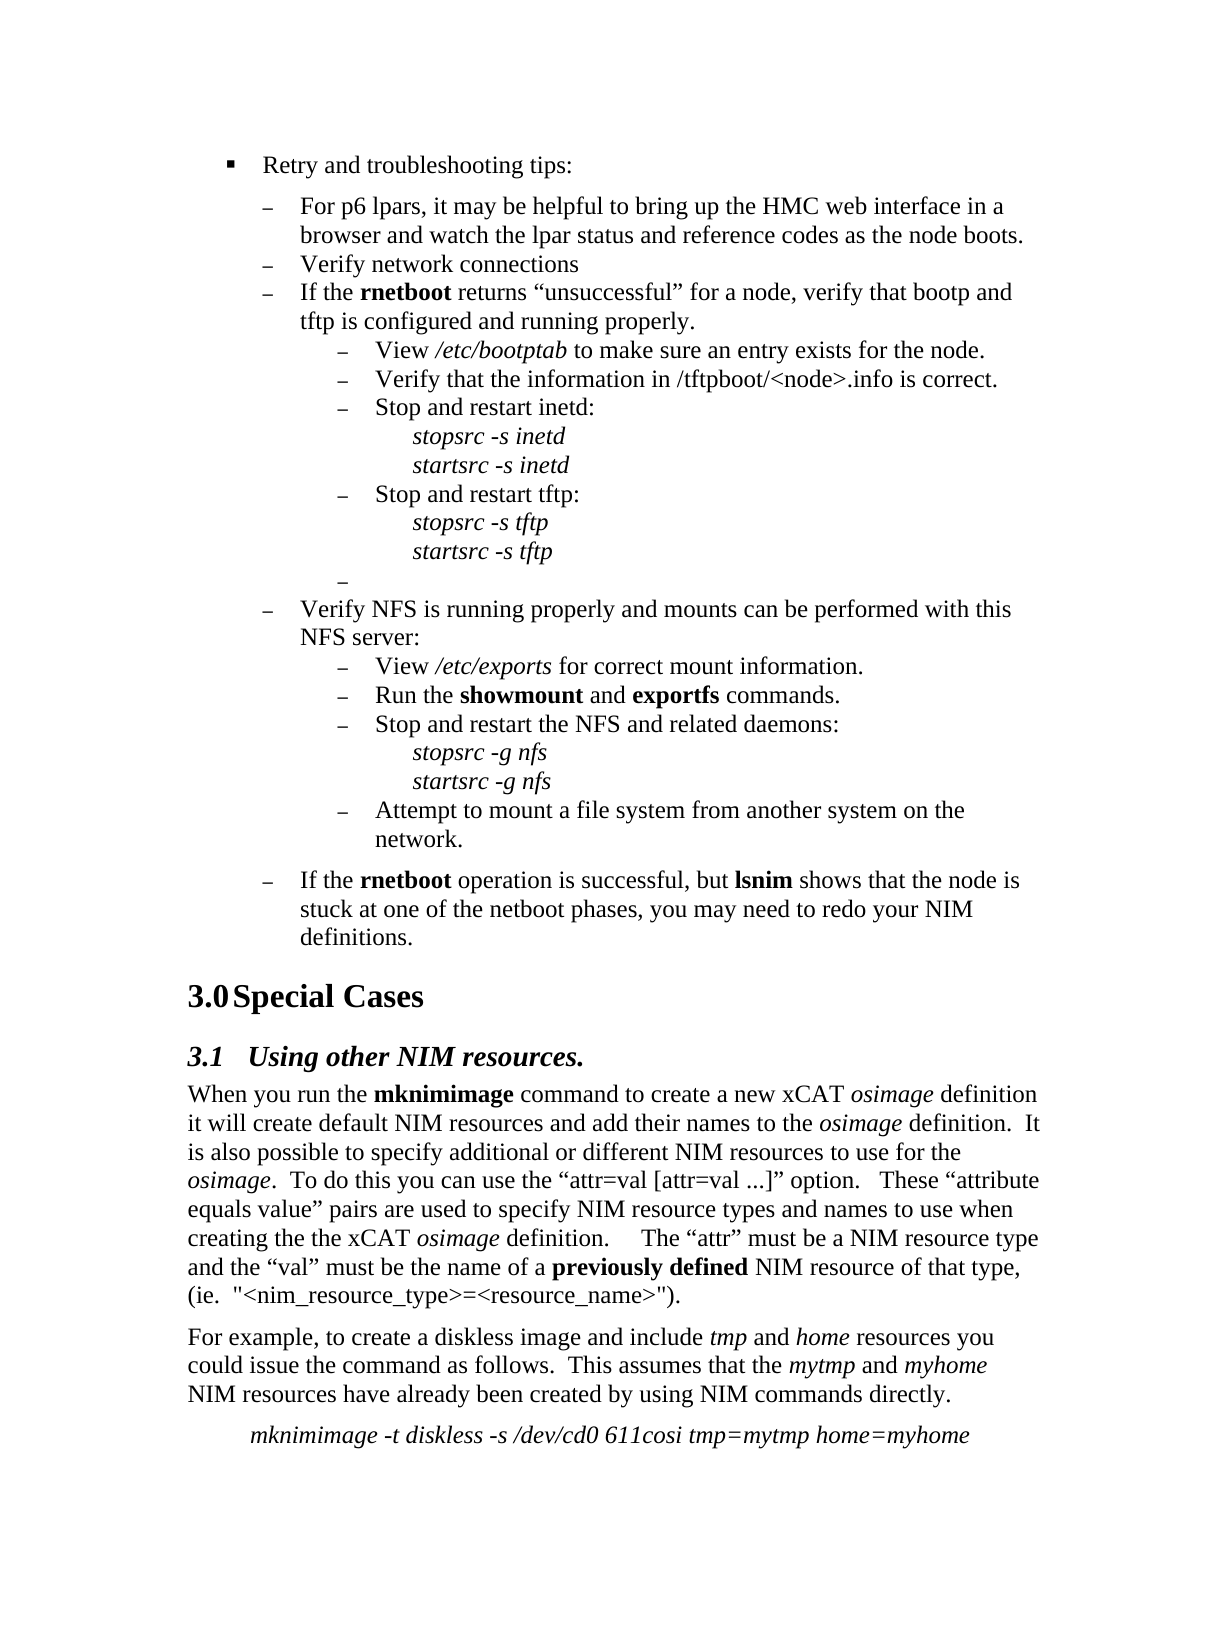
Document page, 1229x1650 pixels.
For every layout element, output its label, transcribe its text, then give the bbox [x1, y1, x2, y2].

list Verify network connections [262, 249, 1041, 277]
list Verify that the information in /tftpboot/<node>.info is correct. [337, 364, 1041, 392]
list If the rnetboot operation is successful, but lsnim shows that the node is stuck at one of the netboot phases, you may need to redo your NIM definitions. [262, 865, 1041, 951]
list When you run the mknimimage command to create a new xCAT osimage definition it will create default NIM resources and add their names to the osimage definition. It is also possible to specify additional or different NIM resources to use for the osimage. To do this you can use the “attr=val [attr=val ...]” option. These “attribute equals value” pairs are used to specify NIM resource types and names to use when creating the the xCAT osimage definition. The “attr” must be a NIM resource type and the “val” must be the name of a previously defined NIM resource of that type, (ie. "<nim_resource_type>=<resource_name>"). [150, 1079, 1041, 1309]
list stopsrc -s tftp [412, 507, 1041, 536]
list Retry and troubleshooting tips: [225, 150, 1041, 179]
list For p6 lpars, it may be helpful to bring up the HMC web interface in a browser and watch the lpar status and reference codes as the node boots. [262, 191, 1041, 249]
list Stop and restart tftp: [337, 479, 1041, 507]
text For example, to create a diskless image and include tmp and home resources you could issue the command as follows. This assumes that the mytmp and myhome NIM resources have already been created by using NIM commands directly. [187, 1322, 1041, 1408]
list stopsrc -g nfs [412, 737, 1041, 766]
list Verify NFS is running properly and mounts can be performed with this NFS server: [262, 594, 1041, 651]
text mknimimage -t diskless -s /dev/cd0 611cosi tmp=mytmp home=myhome [187, 1421, 1041, 1449]
list startsrc -s tftp [412, 536, 1041, 565]
list Stop and restart inetd: [337, 392, 1041, 421]
list View /etc/bootptab to make sure an entry exists for the node. [337, 335, 1041, 364]
list Run the showmount and exportfs commands. [337, 680, 1041, 709]
list startsrc -g nfs [412, 766, 1041, 795]
list startsrc -s inetd [412, 450, 1041, 479]
subtitle Special Cases [187, 976, 1041, 1014]
list If the rnetboot returns “unsuccessful” for a node, verify that bootp and tftp is configured and running properly. [262, 277, 1041, 335]
list Attempt to mount a file system from another system on the network. [337, 795, 1041, 852]
list stopsrc -s inetd [412, 421, 1041, 450]
list Stop and restart the NFS and related daemons: [337, 709, 1041, 737]
list View /etc/exports for correct mount information. [337, 651, 1041, 680]
subtitle Using other NIM resources. [187, 1039, 1041, 1073]
